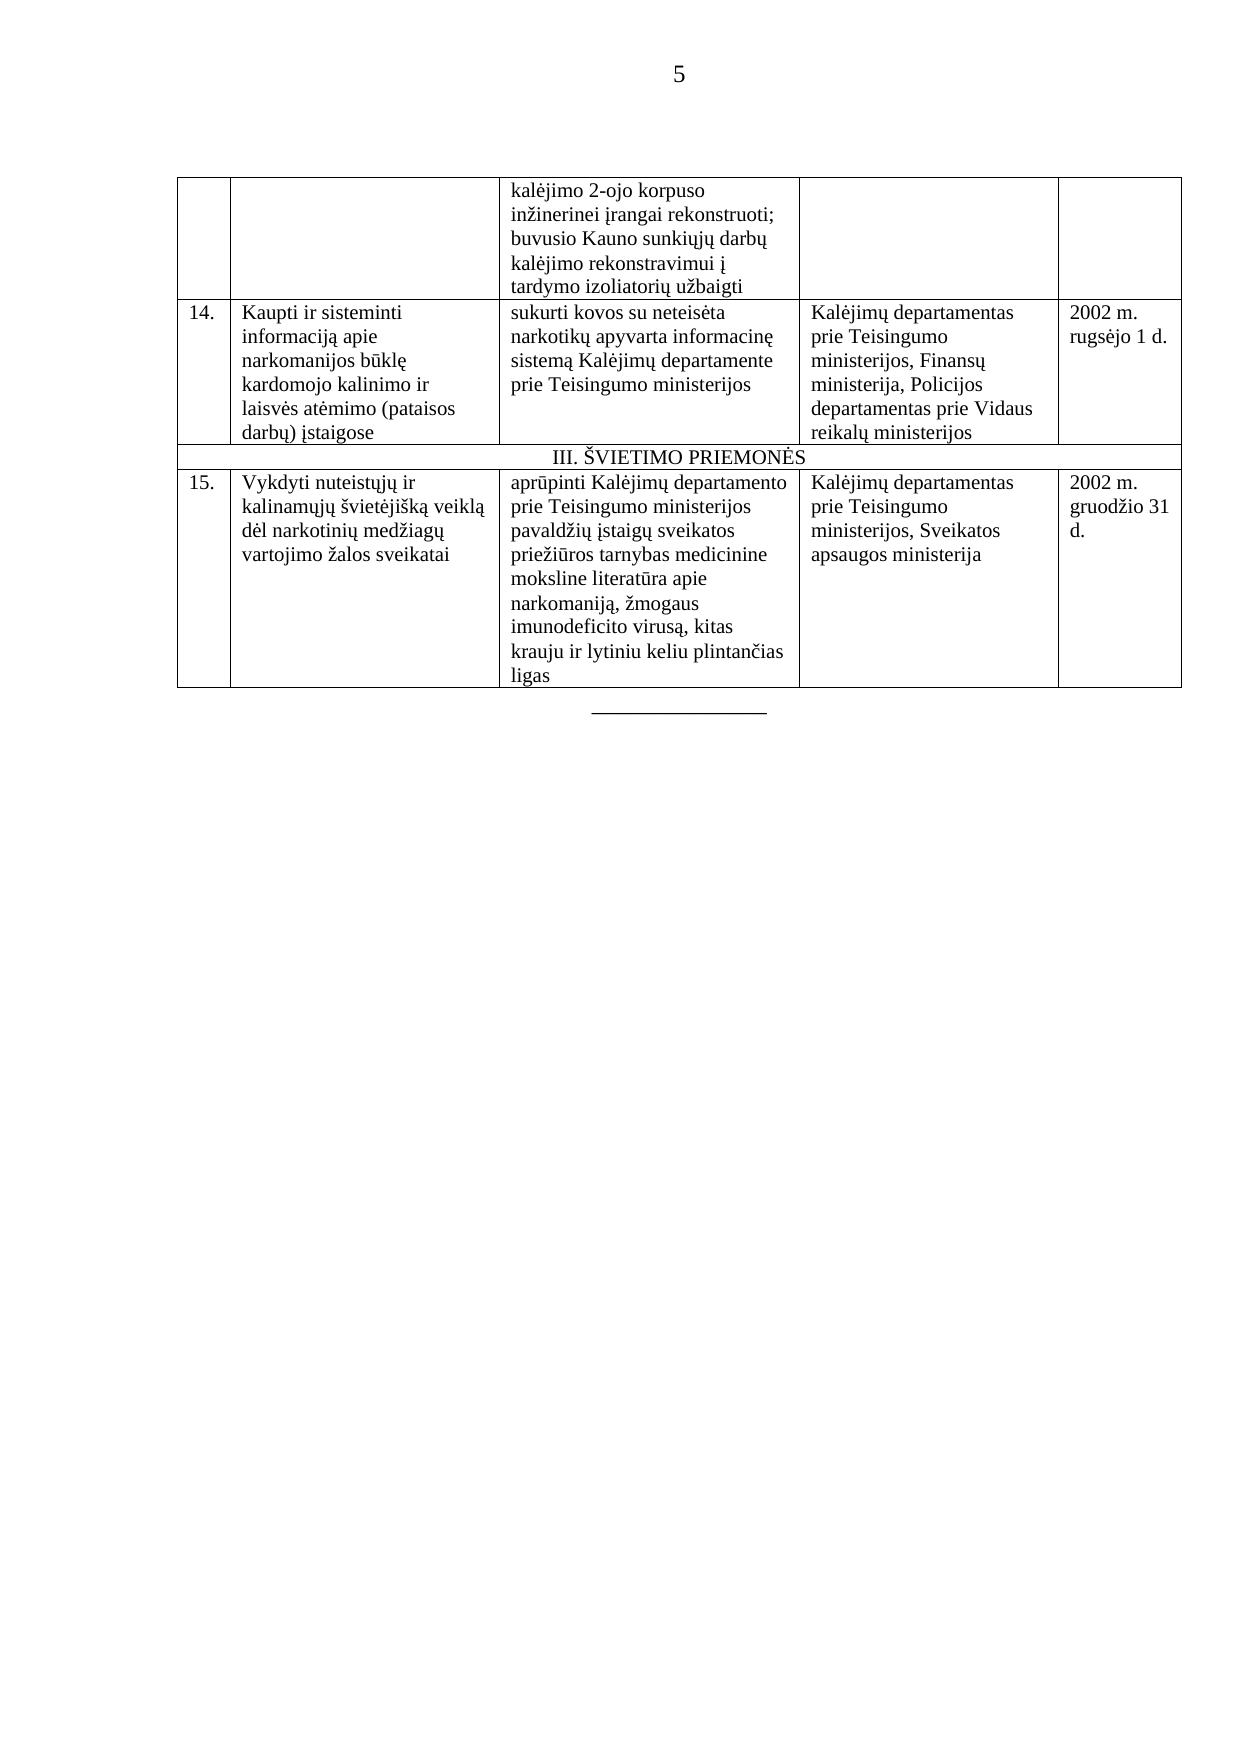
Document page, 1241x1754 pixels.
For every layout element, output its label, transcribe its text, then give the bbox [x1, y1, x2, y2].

table_cell Kaupti ir sisteminti informaciją apie narkomanijos būklę kardomojo kalinimo ir laisvės atėmimo (pataisos darbų) įstaigose [231, 300, 499, 444]
table_cell III. ŠVIETIMO PRIEMONĖS [178, 445, 1181, 469]
table_cell [178, 178, 230, 298]
table_cell [800, 178, 1058, 298]
table_cell Vykdyti nuteistųjų ir kalinamųjų švietėjišką veiklą dėl narkotinių medžiagų vartojimo žalos sveikatai [231, 470, 499, 687]
table_cell [231, 178, 499, 298]
table_cell Kalėjimų departamentas prie Teisingumo ministerijos, Sveikatos apsaugos ministerija [800, 470, 1058, 687]
table_cell aprūpinti Kalėjimų departamento prie Teisingumo ministerijos pavaldžių įstaigų sveikatos priežiūros tarnybas medicinine moksline literatūra apie narkomaniją, žmogaus imunodeficito virusą, kitas krauju ir lytiniu keliu plintančias ligas [500, 470, 799, 687]
table_cell Kalėjimų departamentas prie Teisingumo ministerijos, Finansų ministerija, Policijos departamentas prie Vidaus reikalų ministerijos [800, 300, 1058, 444]
table_cell kalėjimo 2-ojo korpuso inžinerinei įrangai rekonstruoti; buvusio Kauno sunkiųjų darbų kalėjimo rekonstravimui į tardymo izoliatorių užbaigti [500, 178, 799, 298]
table_cell 2002 m. gruodžio 31 d. [1059, 470, 1181, 687]
table_cell 2002 m. rugsėjo 1 d. [1059, 300, 1181, 444]
table_cell [1059, 178, 1181, 298]
text ______________ [177, 688, 1181, 716]
table_cell 14. [178, 300, 230, 444]
table_cell 15. [178, 470, 230, 687]
table_cell sukurti kovos su neteisėta narkotikų apyvarta informacinę sistemą Kalėjimų departamente prie Teisingumo ministerijos [500, 300, 799, 444]
